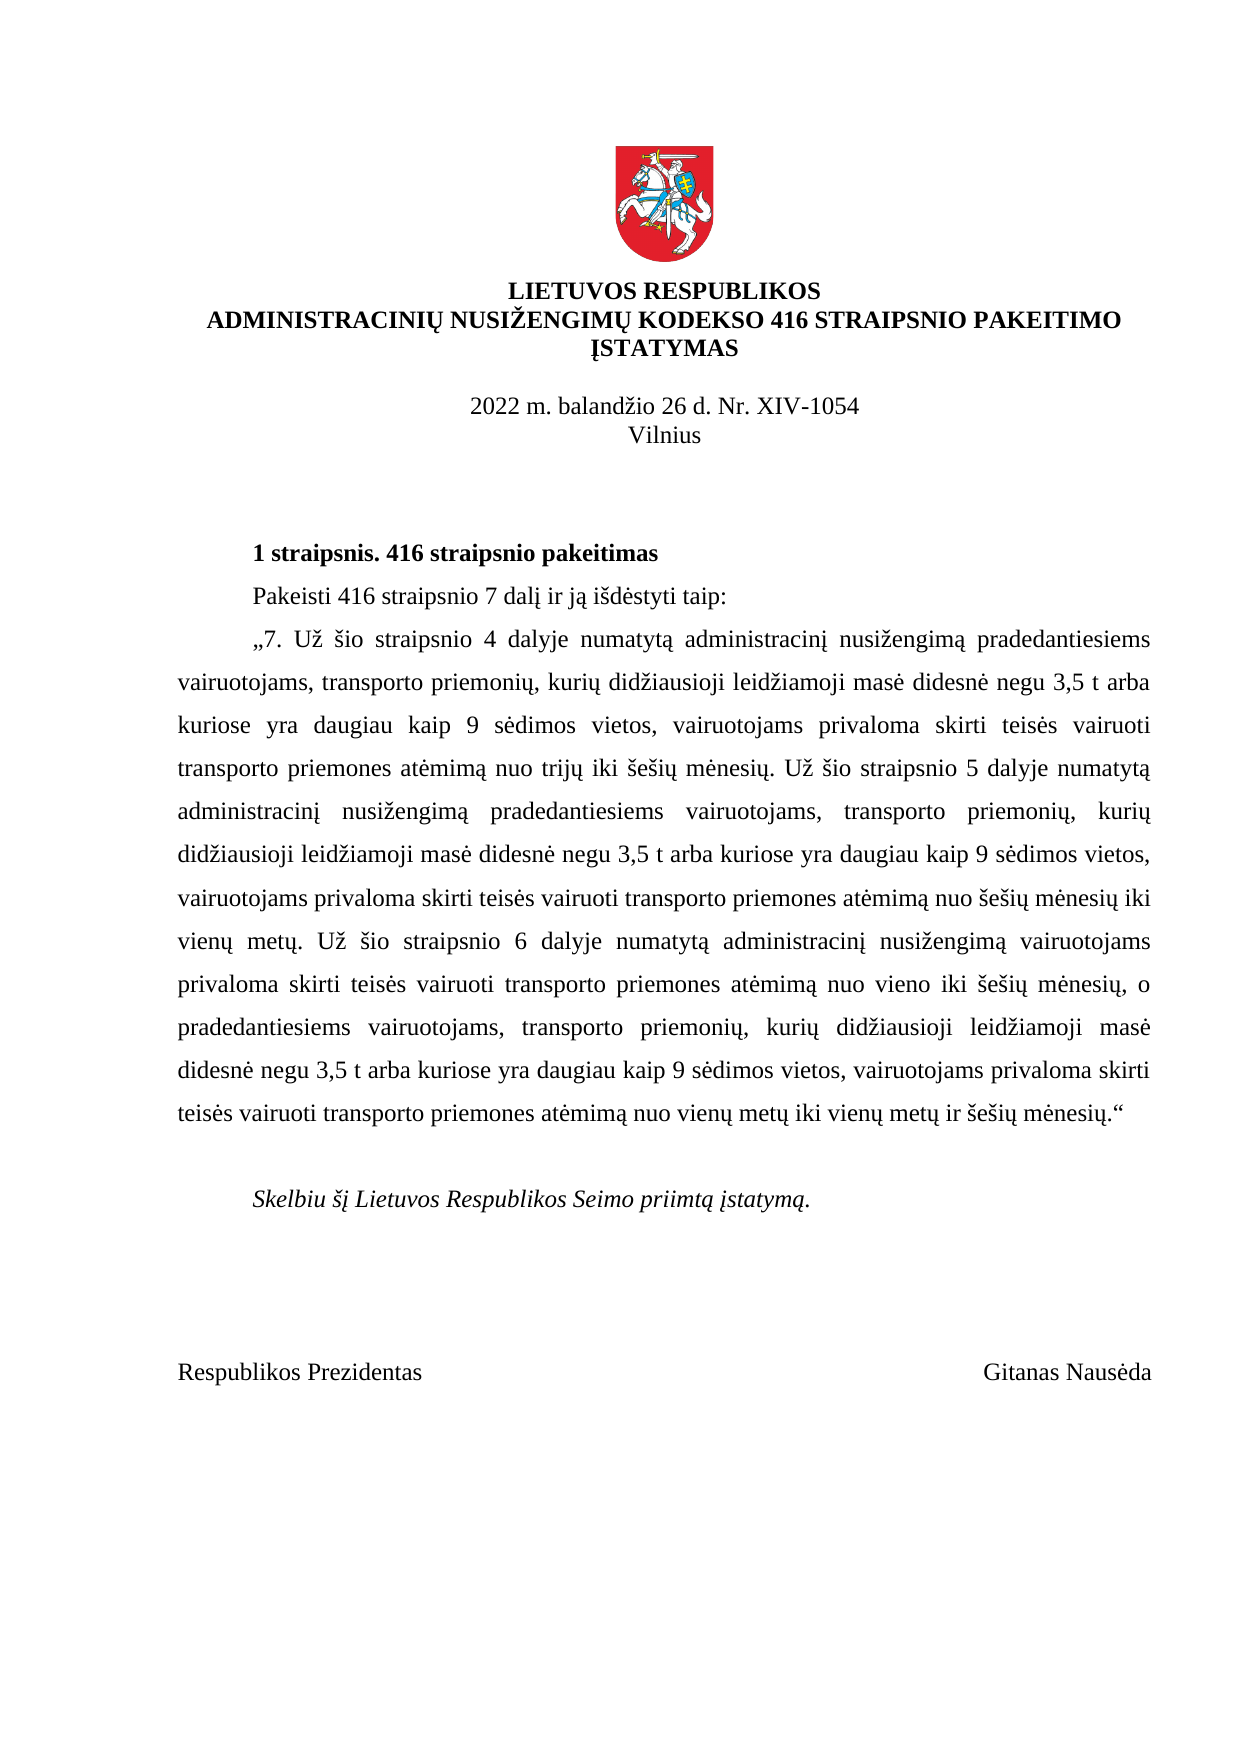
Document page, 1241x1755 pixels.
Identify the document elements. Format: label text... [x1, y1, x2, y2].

text LIETUVOS RESPUBLIKOS [177, 276, 1152, 305]
text ĮSTATYMAS [177, 333, 1152, 362]
text „7. Už šio straipsnio 4 dalyje numatytą administracinį nusižengimą pradedantiesiems vairuotojams, transporto priemonių, kurių didžiausioji leidžiamoji masė didesnė negu 3,5 t arba kuriose yra daugiau kaip 9 sėdimos vietos, vairuotojams privaloma skirti teisės vairuoti transporto priemones atėmimą nuo trijų iki šešių mėnesių. Už šio straipsnio 5 dalyje numatytą administracinį nusižengimą pradedantiesiems vairuotojams, transporto priemonių, kurių didžiausioji leidžiamoji masė didesnė negu 3,5 t arba kuriose yra daugiau kaip 9 sėdimos vietos, vairuotojams privaloma skirti teisės vairuoti transporto priemones atėmimą nuo šešių mėnesių iki vienų metų. Už šio straipsnio 6 dalyje numatytą administracinį nusižengimą vairuotojams privaloma skirti teisės vairuoti transporto priemones atėmimą nuo vieno iki šešių mėnesių, o pradedantiesiems vairuotojams, transporto priemonių, kurių didžiausioji leidžiamoji masė didesnė negu 3,5 t arba kuriose yra daugiau kaip 9 sėdimos vietos, vairuotojams privaloma skirti teisės vairuoti transporto priemones atėmimą nuo vienų metų iki vienų metų ir šešių mėnesių.“ [177, 624, 1152, 1127]
text Respublikos Prezidentas Gitanas Nausėda [177, 1357, 1152, 1386]
text Skelbiu šį Lietuvos Respublikos Seimo priimtą įstatymą. [177, 1184, 1152, 1213]
text ADMINISTRACINIŲ NUSIŽENGIMŲ KODEKSO 416 STRAIPSNIO PAKEITIMO [177, 305, 1152, 333]
text 1 straipsnis. 416 straipsnio pakeitimas [177, 538, 1152, 566]
text Vilnius [177, 420, 1152, 448]
text Pakeisti 416 straipsnio 7 dalį ir ją išdėstyti taip: [177, 581, 1152, 609]
text 2022 m. balandžio 26 d. Nr. XIV-1054 [177, 391, 1152, 420]
